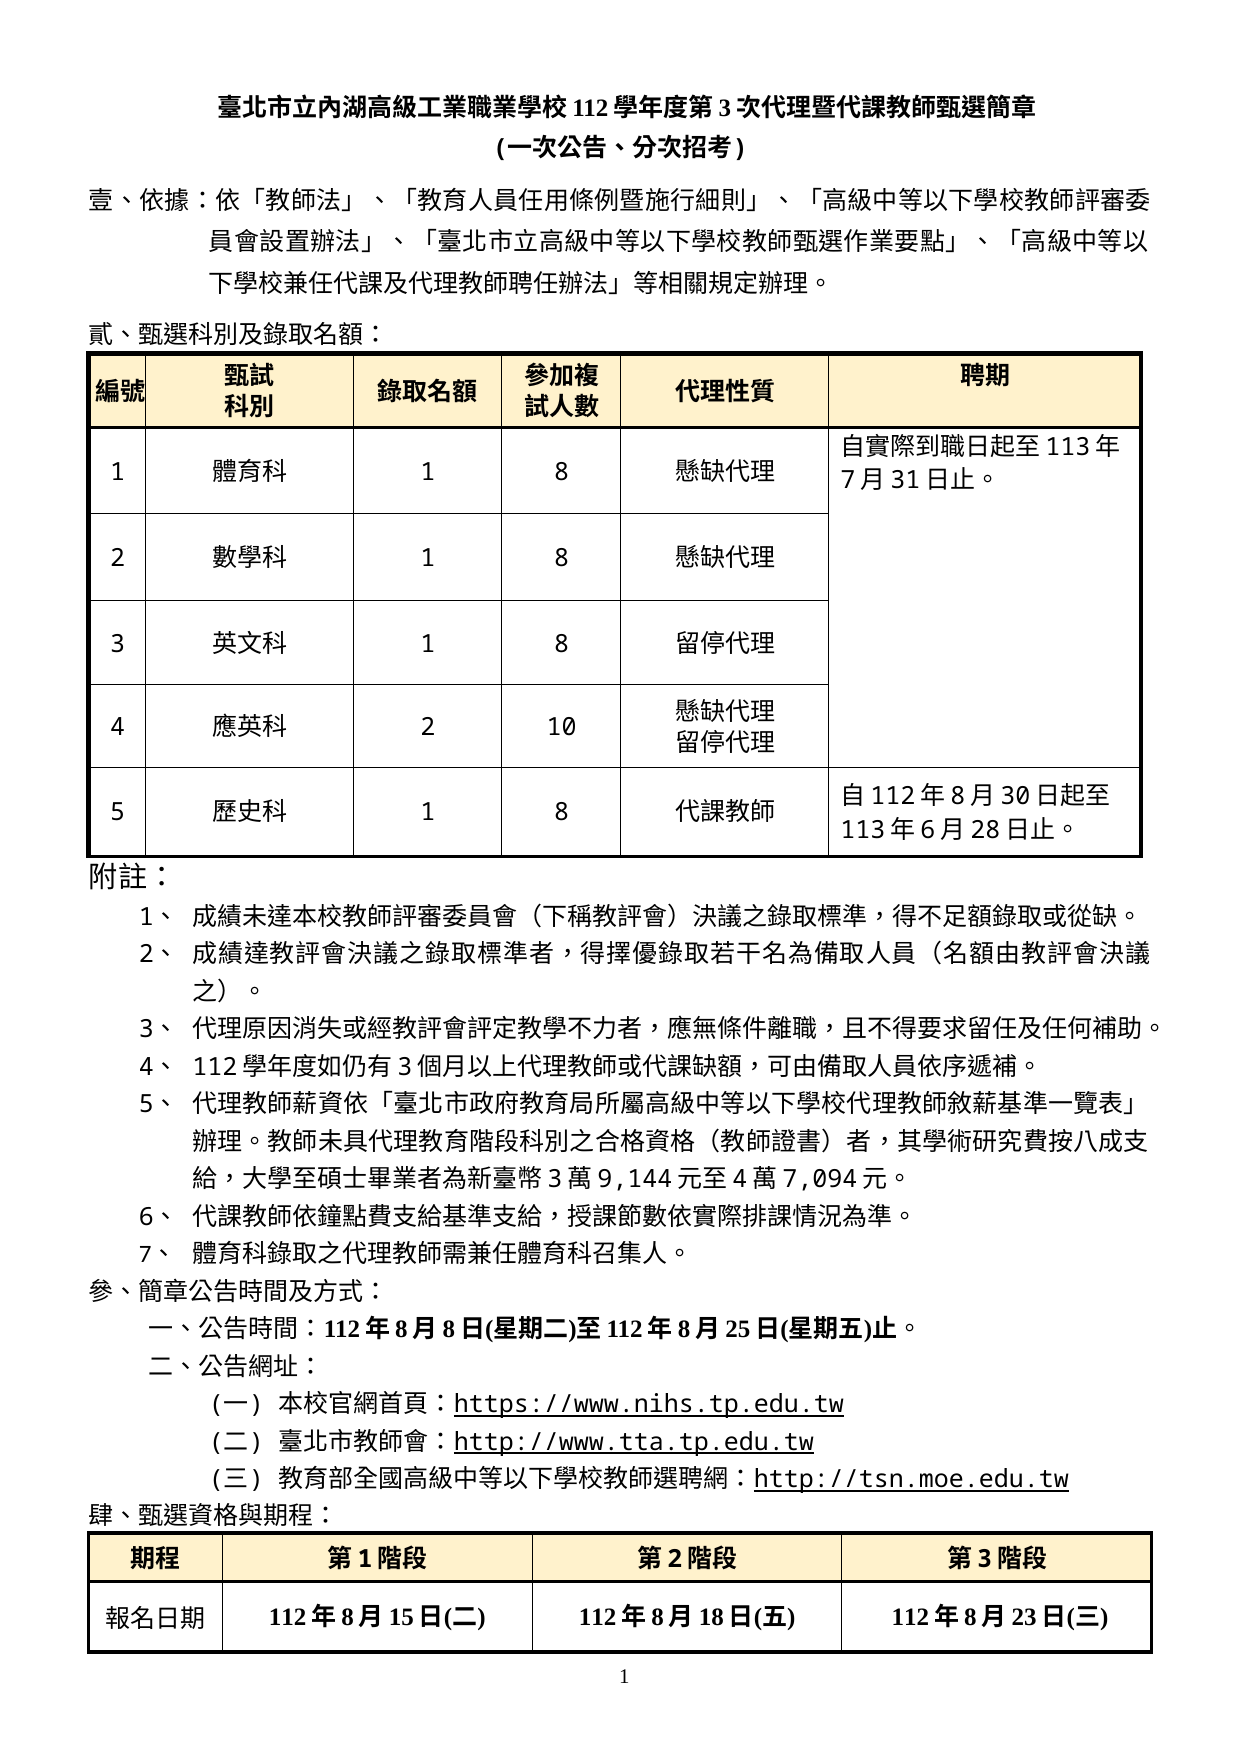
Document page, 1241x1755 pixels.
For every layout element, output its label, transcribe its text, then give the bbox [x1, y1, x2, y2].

table_cell 5 [91, 768, 145, 854]
text 二、公告網址： [89, 1345, 1152, 1383]
table_cell 2 [91, 514, 145, 600]
list 體育科錄取之代理教師需兼任體育科召集人。 [138, 1233, 1152, 1270]
list 代理教師薪資依「臺北市政府教育局所屬高級中等以下學校代理教師敘薪基準一覽表」辦理。教師未具代理教育階段科別之合格資格（教師證書）者，其學術研究費按八成支給，大學至碩士畢業者為新臺幣3萬9,144元至4萬7,094元。 [138, 1083, 1152, 1195]
list 112學年度如仍有3個月以上代理教師或代課缺額，可由備取人員依序遞補。 [138, 1045, 1152, 1083]
table_cell 112年8月23日(三) [842, 1583, 1150, 1650]
table_cell 112年8月15日(二) [223, 1583, 532, 1650]
text 肆、甄選資格與期程： [89, 1495, 1152, 1531]
text (一) 本校官網首頁：https://www.nihs.tp.edu.tw [89, 1383, 1152, 1420]
table_cell 自實際到職日起至113年7月31日止。 [829, 429, 1139, 767]
table_cell 8 [502, 429, 620, 513]
table_cell 代課教師 [621, 768, 828, 854]
table_cell 報名日期 [90, 1583, 222, 1650]
table_cell 懸缺代理 [621, 429, 828, 513]
text 參、簡章公告時間及方式： [89, 1270, 1152, 1308]
table_cell 2 [354, 685, 501, 767]
table_header 代理性質 [621, 356, 828, 426]
table_header 第1階段 [223, 1535, 532, 1580]
table_cell 8 [502, 768, 620, 854]
table_cell 自112年8月30日起至113年6月28日止。 [829, 768, 1139, 854]
table_cell 1 [354, 514, 501, 600]
list 代課教師依鐘點費支給基準支給，授課節數依實際排課情況為準。 [138, 1195, 1152, 1233]
text 附註： [89, 858, 1152, 895]
text (二) 臺北市教師會：http://www.tta.tp.edu.tw [89, 1420, 1152, 1458]
table_cell 英文科 [146, 601, 353, 684]
table_cell 1 [91, 429, 145, 513]
table_cell 1 [354, 429, 501, 513]
text (三) 教育部全國高級中等以下學校教師選聘網：http://tsn.moe.edu.tw [89, 1458, 1152, 1495]
table_cell 8 [502, 514, 620, 600]
table_cell 112年8月18日(五) [533, 1583, 841, 1650]
table_cell 懸缺代理 [621, 514, 828, 600]
table_cell 懸缺代理 留停代理 [621, 685, 828, 767]
text 臺北市立內湖高級工業職業學校112學年度第3次代理暨代課教師甄選簡章 [89, 75, 1152, 127]
text 壹、依據：依「教師法」、「教育人員任用條例暨施行細則」、「高級中等以下學校教師評審委員會設置辦法」、「臺北市立高級中等以下學校教師甄選作業要點」、「高級中等以下學校兼任代課及代理教師聘任辦法」等相關規定辦理。 [89, 176, 1152, 301]
table_header 第3階段 [842, 1535, 1150, 1580]
text 貳、甄選科別及錄取名額： [89, 313, 1152, 351]
table_cell 數學科 [146, 514, 353, 600]
text 一、公告時間：112年8月8日(星期二)至112年8月25日(星期五)止。 [89, 1308, 1152, 1345]
table_cell 1 [354, 768, 501, 854]
table_cell 歷史科 [146, 768, 353, 854]
text (一次公告、分次招考) [89, 127, 1152, 163]
table_header 聘期 [829, 356, 1139, 426]
table_cell 4 [91, 685, 145, 767]
list 代理原因消失或經教評會評定教學不力者，應無條件離職，且不得要求留任及任何補助。 [138, 1008, 1152, 1045]
table_cell 1 [354, 601, 501, 684]
table_header 第2階段 [533, 1535, 841, 1580]
table_cell 應英科 [146, 685, 353, 767]
table_cell 體育科 [146, 429, 353, 513]
list 成績達教評會決議之錄取標準者，得擇優錄取若干名為備取人員（名額由教評會決議之）。 [138, 933, 1152, 1008]
table_header 甄試 科別 [146, 356, 353, 426]
table_cell 8 [502, 601, 620, 684]
list 成績未達本校教師評審委員會（下稱教評會）決議之錄取標準，得不足額錄取或從缺。 [138, 895, 1152, 933]
table_header 期程 [90, 1535, 222, 1580]
table_cell 3 [91, 601, 145, 684]
table_header 參加複試人數 [502, 356, 620, 426]
table_cell 留停代理 [621, 601, 828, 684]
table_header 錄取名額 [354, 356, 501, 426]
table_header 編號 [91, 356, 145, 426]
table_cell 10 [502, 685, 620, 767]
